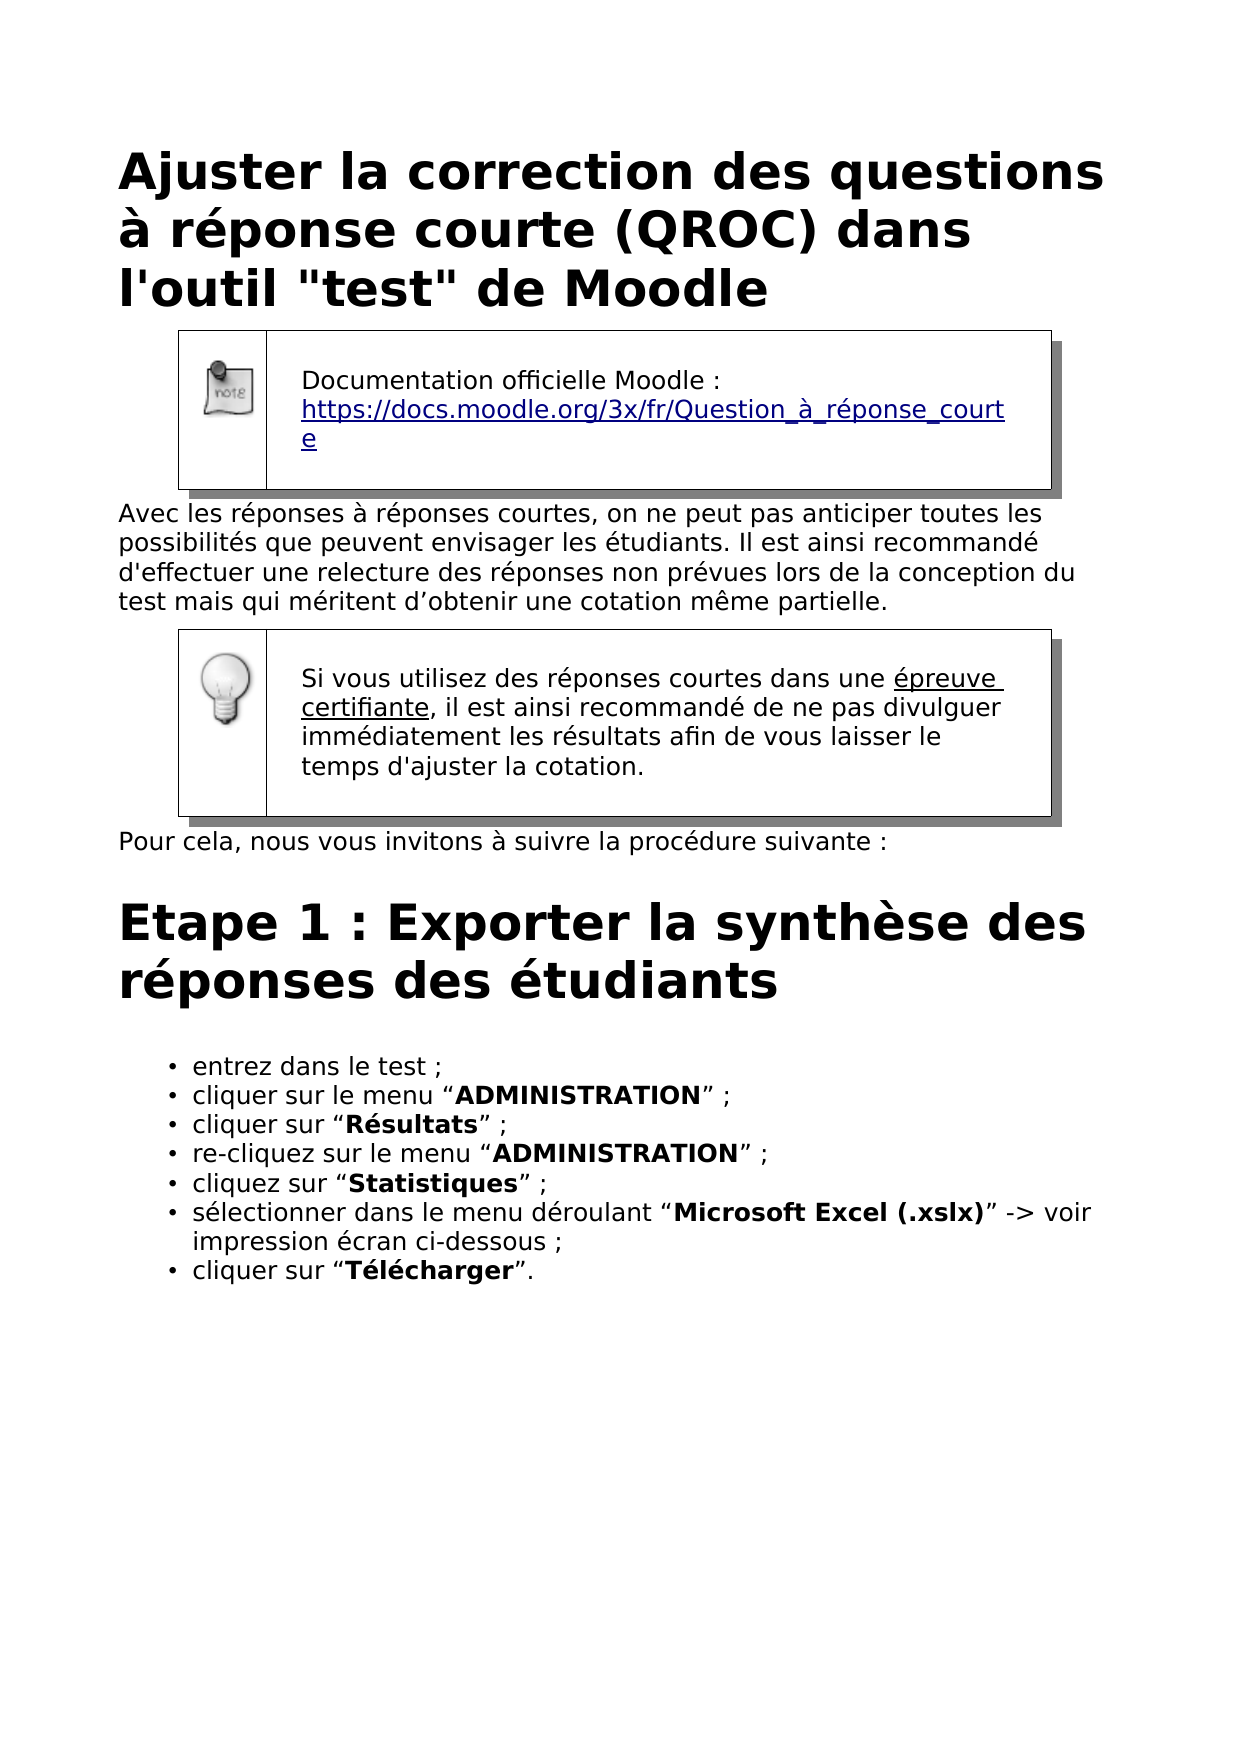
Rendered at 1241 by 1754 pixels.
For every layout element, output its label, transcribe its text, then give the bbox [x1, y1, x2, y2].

table_header [179, 630, 266, 816]
text Pour cela, nous vous invitons à suivre la procédure suivante : [118, 827, 1122, 856]
list entrez dans le test ; [177, 1052, 1122, 1081]
subtitle Etape 1 : Exporter la synthèse des réponses des étudiants [118, 894, 1122, 1010]
table_header Documentation officielle Moodle : https://docs.moodle.org/3x/fr/Question_à_réponse_courte [267, 331, 1051, 489]
list cliquez sur “Statistiques” ; [177, 1169, 1122, 1198]
list re-cliquez sur le menu “ADMINISTRATION” ; [177, 1139, 1122, 1169]
list sélectionner dans le menu déroulant “Microsoft Excel (.xslx)” -> voir impression écran ci-dessous ; [177, 1198, 1122, 1256]
list cliquer sur “Télécharger”. [177, 1256, 1122, 1285]
text Avec les réponses à réponses courtes, on ne peut pas anticiper toutes les possibilités que peuvent envisager les étudiants. Il est ainsi recommandé d'effectuer une relecture des réponses non prévues lors de la conception du test mais qui méritent d’obtenir une cotation même partielle. [118, 499, 1122, 616]
table_header Si vous utilisez des réponses courtes dans une épreuve certifiante, il est ainsi recommandé de ne pas divulguer immédiatement les résultats afin de vous laisser le temps d'ajuster la cotation. [267, 630, 1051, 816]
picture [190, 354, 266, 429]
subtitle Ajuster la correction des questions à réponse courte (QROC) dans l'outil "test" de Moodle [118, 143, 1122, 318]
picture [190, 652, 266, 728]
list cliquer sur “Résultats” ; [177, 1110, 1122, 1139]
list cliquer sur le menu “ADMINISTRATION” ; [177, 1081, 1122, 1110]
table_header [179, 331, 266, 489]
